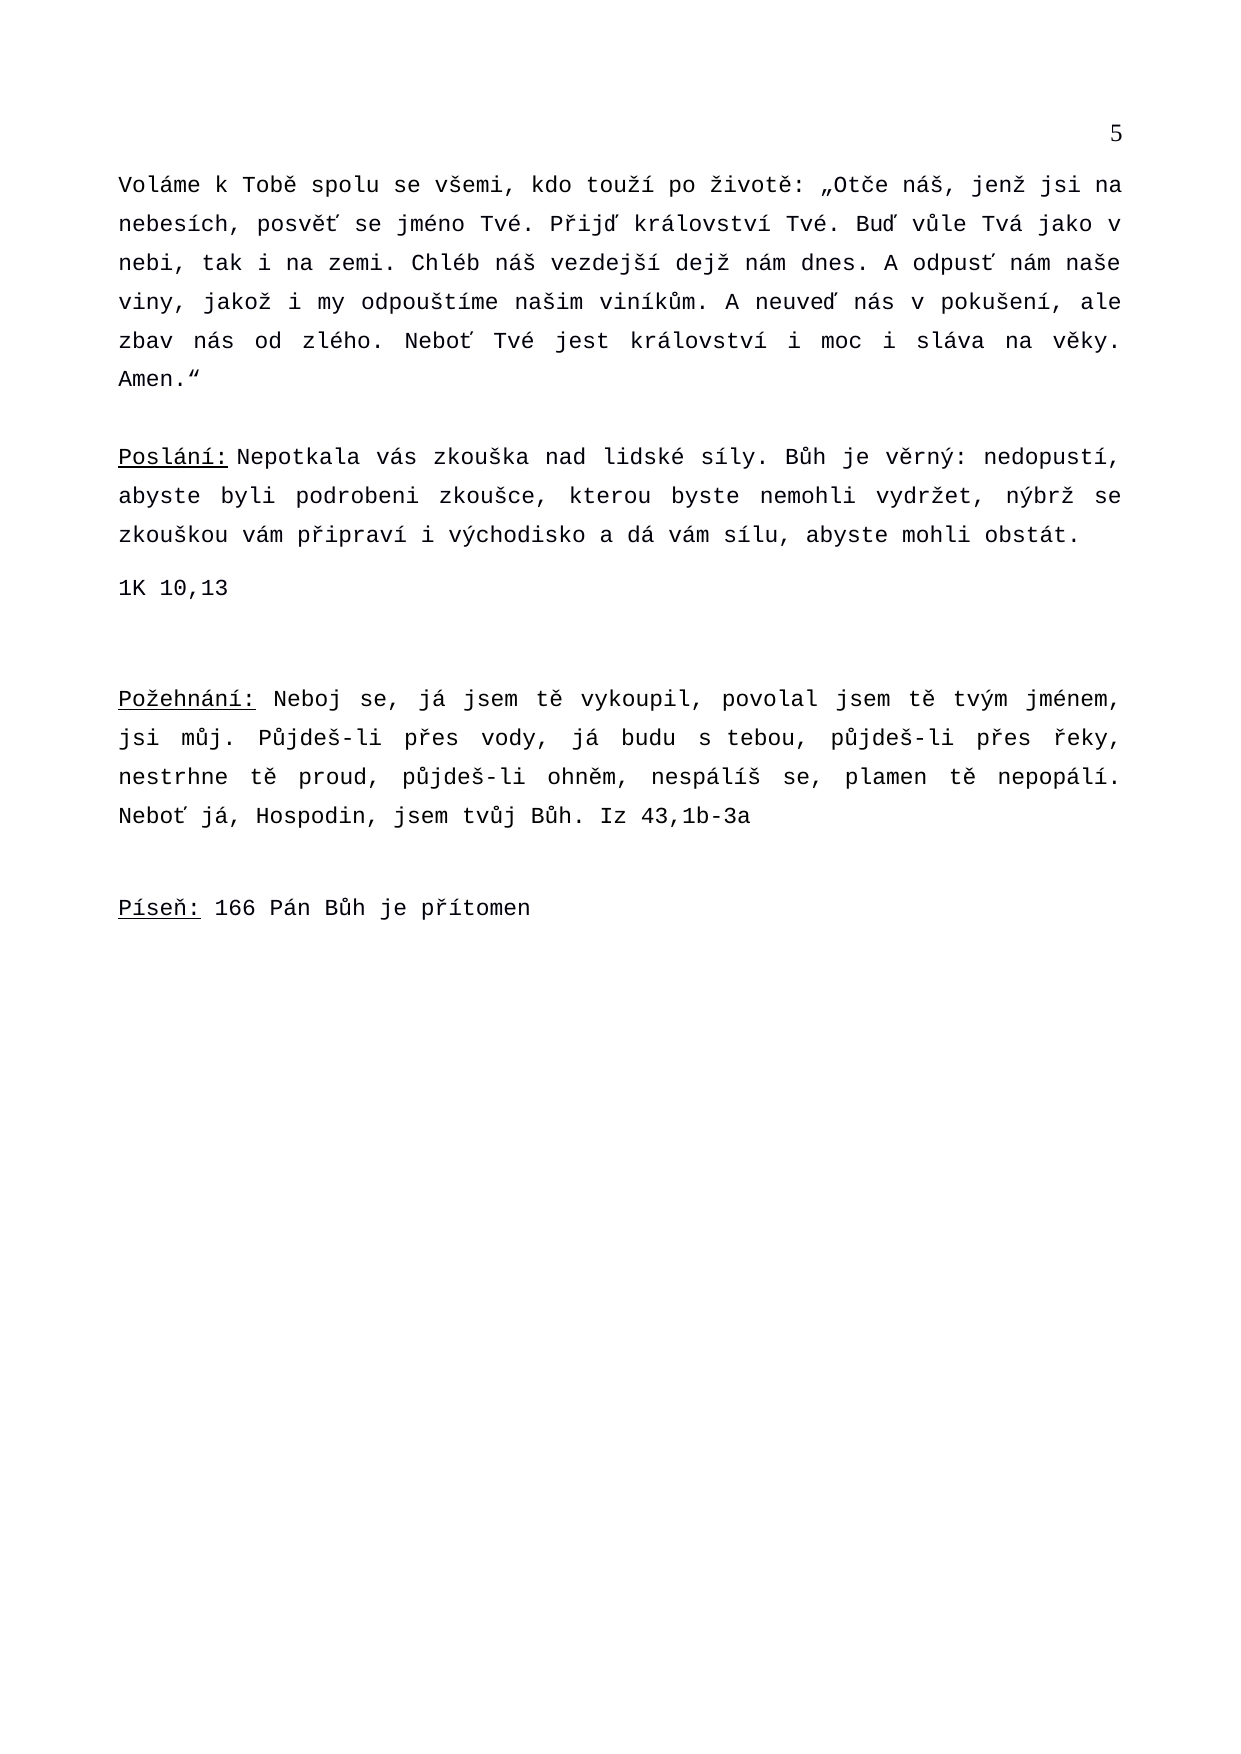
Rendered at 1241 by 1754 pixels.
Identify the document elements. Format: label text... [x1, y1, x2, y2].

text Poslání: Nepotkala vás zkouška nad lidské síly. Bůh je věrný: nedopustí, abyste byli podrobeni zkoušce, kterou byste nemohli vydržet, nýbrž se zkouškou vám připraví i východisko a dá vám sílu, abyste mohli obstát. [118, 446, 1122, 549]
text Píseň: 166 Pán Bůh je přítomen [118, 897, 1122, 923]
text Požehnání: Neboj se, já jsem tě vykoupil, povolal jsem tě tvým jménem, jsi můj. Půjdeš-li přes vody, já budu s tebou, půjdeš-li přes řeky, nestrhne tě proud, půjdeš-li ohněm, nespálíš se, plamen tě nepopálí. Neboť já, Hospodin, jsem tvůj Bůh. Iz 43,1b-3a [118, 688, 1122, 830]
text Voláme k Tobě spolu se všemi, kdo touží po životě: „Otče náš, jenž jsi na nebesích, posvěť se jméno Tvé. Přijď království Tvé. Buď vůle Tvá jako v nebi, tak i na zemi. Chléb náš vezdejší dejž nám dnes. A odpusť nám naše viny, jakož i my odpouštíme našim viníkům. A neuveď nás v pokušení, ale zbav nás od zlého. Neboť Tvé jest království i moc i sláva na věky. Amen.“ [118, 173, 1122, 394]
text 1K 10,13 [118, 577, 1122, 603]
